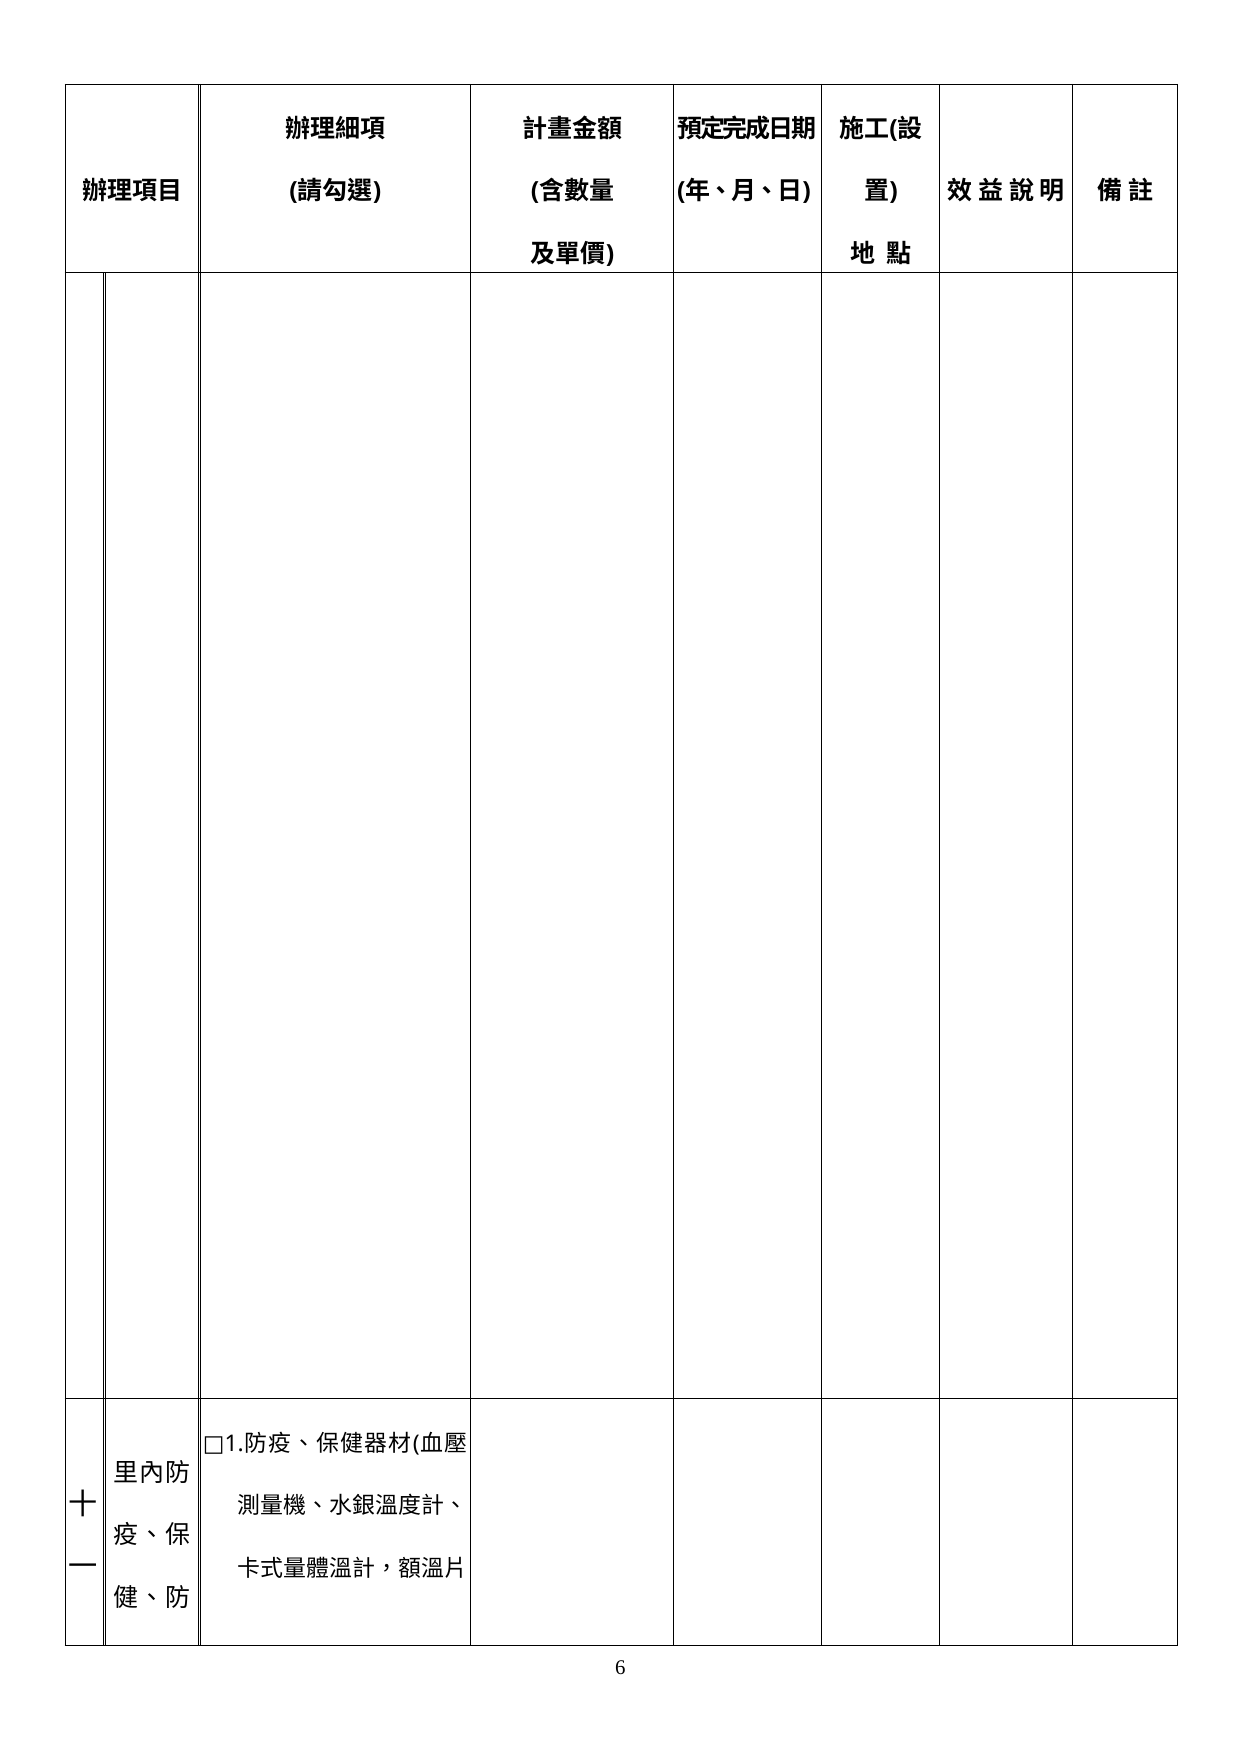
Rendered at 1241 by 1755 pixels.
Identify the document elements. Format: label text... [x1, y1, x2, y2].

table_header 預定完成日期(年、月、日) [674, 85, 821, 272]
table_header 施工(設置) 地 點 [822, 85, 939, 272]
table_cell [66, 273, 103, 1398]
table_header 辦理項目 [66, 85, 198, 272]
table_header 備 註 [1073, 85, 1177, 272]
table_cell [1073, 1399, 1177, 1645]
table_cell 十一 [66, 1399, 103, 1645]
table_cell [471, 273, 673, 1398]
table_header 效 益 說 明 [940, 85, 1072, 272]
table_cell [822, 1399, 939, 1645]
table_header 辦理細項 (請勾選) [201, 85, 470, 272]
table_cell [674, 1399, 821, 1645]
table_cell [471, 1399, 673, 1645]
table_cell [106, 273, 198, 1398]
table_cell 麗山里辦公處 [822, 273, 939, 1398]
table_cell 112年12月31日前 [674, 273, 821, 1398]
table_cell 里內防疫、保健、防 [106, 1399, 198, 1645]
table_cell [201, 273, 470, 1398]
table_cell [940, 1399, 1072, 1645]
table_cell □1.防疫、保健器材(血壓測量機、水銀溫度計、卡式量體溫計，額溫片 [201, 1399, 470, 1645]
table_cell [1073, 273, 1177, 1398]
table_header 計畫金額 (含數量 及單價) [471, 85, 673, 272]
table_cell [940, 273, 1072, 1398]
